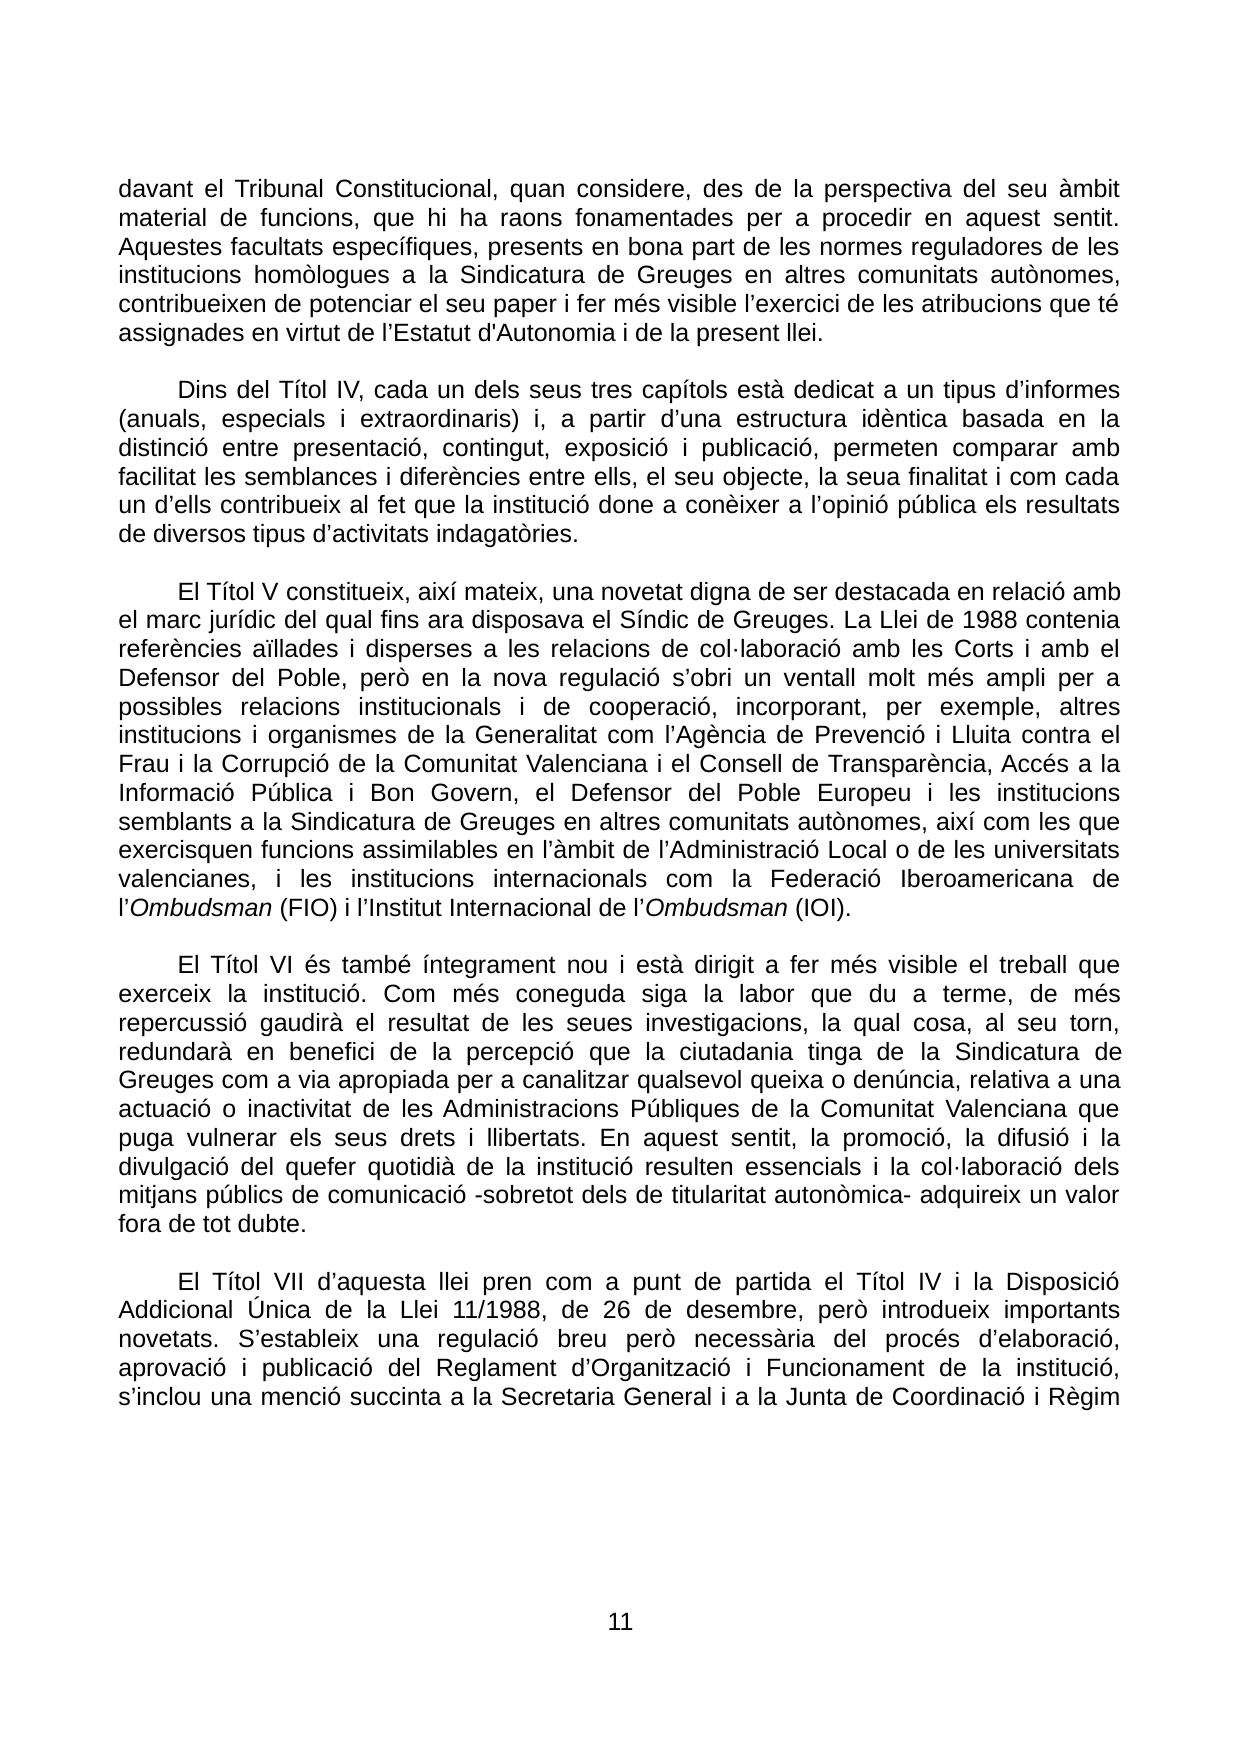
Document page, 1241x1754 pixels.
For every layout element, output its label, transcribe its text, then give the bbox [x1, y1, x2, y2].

text El Títol V constitueix, així mateix, una novetat digna de ser destacada en relació amb el marc jurídic del qual fins ara disposava el Síndic de Greuges. La Llei de 1988 contenia referències aïllades i disperses a les relacions de col·laboració amb les Corts i amb el Defensor del Poble, però en la nova regulació s’obri un ventall molt més ampli per a possibles relacions institucionals i de cooperació, incorporant, per exemple, altres institucions i organismes de la Generalitat com l’Agència de Prevenció i Lluita contra el Frau i la Corrupció de la Comunitat Valenciana i el Consell de Transparència, Accés a la Informació Pública i Bon Govern, el Defensor del Poble Europeu i les institucions semblants a la Sindicatura de Greuges en altres comunitats autònomes, així com les que exercisquen funcions assimilables en l’àmbit de l’Administració Local o de les universitats valencianes, i les institucions internacionals com la Federació Iberoamericana de l’Ombudsman (FIO) i l’Institut Internacional de l’Ombudsman (IOI). [118, 576, 1122, 921]
text El Títol VII d’aquesta llei pren com a punt de partida el Títol IV i la Disposició Addicional Única de la Llei 11/1988, de 26 de desembre, però introdueix importants novetats. S’estableix una regulació breu però necessària del procés d’elaboració, aprovació i publicació del Reglament d’Organització i Funcionament de la institució, s’inclou una menció succinta a la Secretaria General i a la Junta de Coordinació i Règim [118, 1266, 1122, 1410]
text davant el Tribunal Constitucional, quan considere, des de la perspectiva del seu àmbit material de funcions, que hi ha raons fonamentades per a procedir en aquest sentit. Aquestes facultats específiques, presents en bona part de les normes reguladores de les institucions homòlogues a la Sindicatura de Greuges en altres comunitats autònomes, contribueixen de potenciar el seu paper i fer més visible l’exercici de les atribucions que té assignades en virtut de l’Estatut d'Autonomia i de la present llei. [118, 174, 1122, 346]
text Dins del Títol IV, cada un dels seus tres capítols està dedicat a un tipus d’informes (anuals, especials i extraordinaris) i, a partir d’una estructura idèntica basada en la distinció entre presentació, contingut, exposició i publicació, permeten comparar amb facilitat les semblances i diferències entre ells, el seu objecte, la seua finalitat i com cada un d’ells contribueix al fet que la institució done a conèixer a l’opinió pública els resultats de diversos tipus d’activitats indagatòries. [118, 375, 1122, 548]
text El Títol VI és també íntegrament nou i està dirigit a fer més visible el treball que exerceix la institució. Com més coneguda siga la labor que du a terme, de més repercussió gaudirà el resultat de les seues investigacions, la qual cosa, al seu torn, redundarà en benefici de la percepció que la ciutadania tinga de la Sindicatura de Greuges com a via apropiada per a canalitzar qualsevol queixa o denúncia, relativa a una actuació o inactivitat de les Administracions Públiques de la Comunitat Valenciana que puga vulnerar els seus drets i llibertats. En aquest sentit, la promoció, la difusió i la divulgació del quefer quotidià de la institució resulten essencials i la col·laboració dels mitjans públics de comunicació -sobretot dels de titularitat autonòmica- adquireix un valor fora de tot dubte. [118, 950, 1122, 1238]
